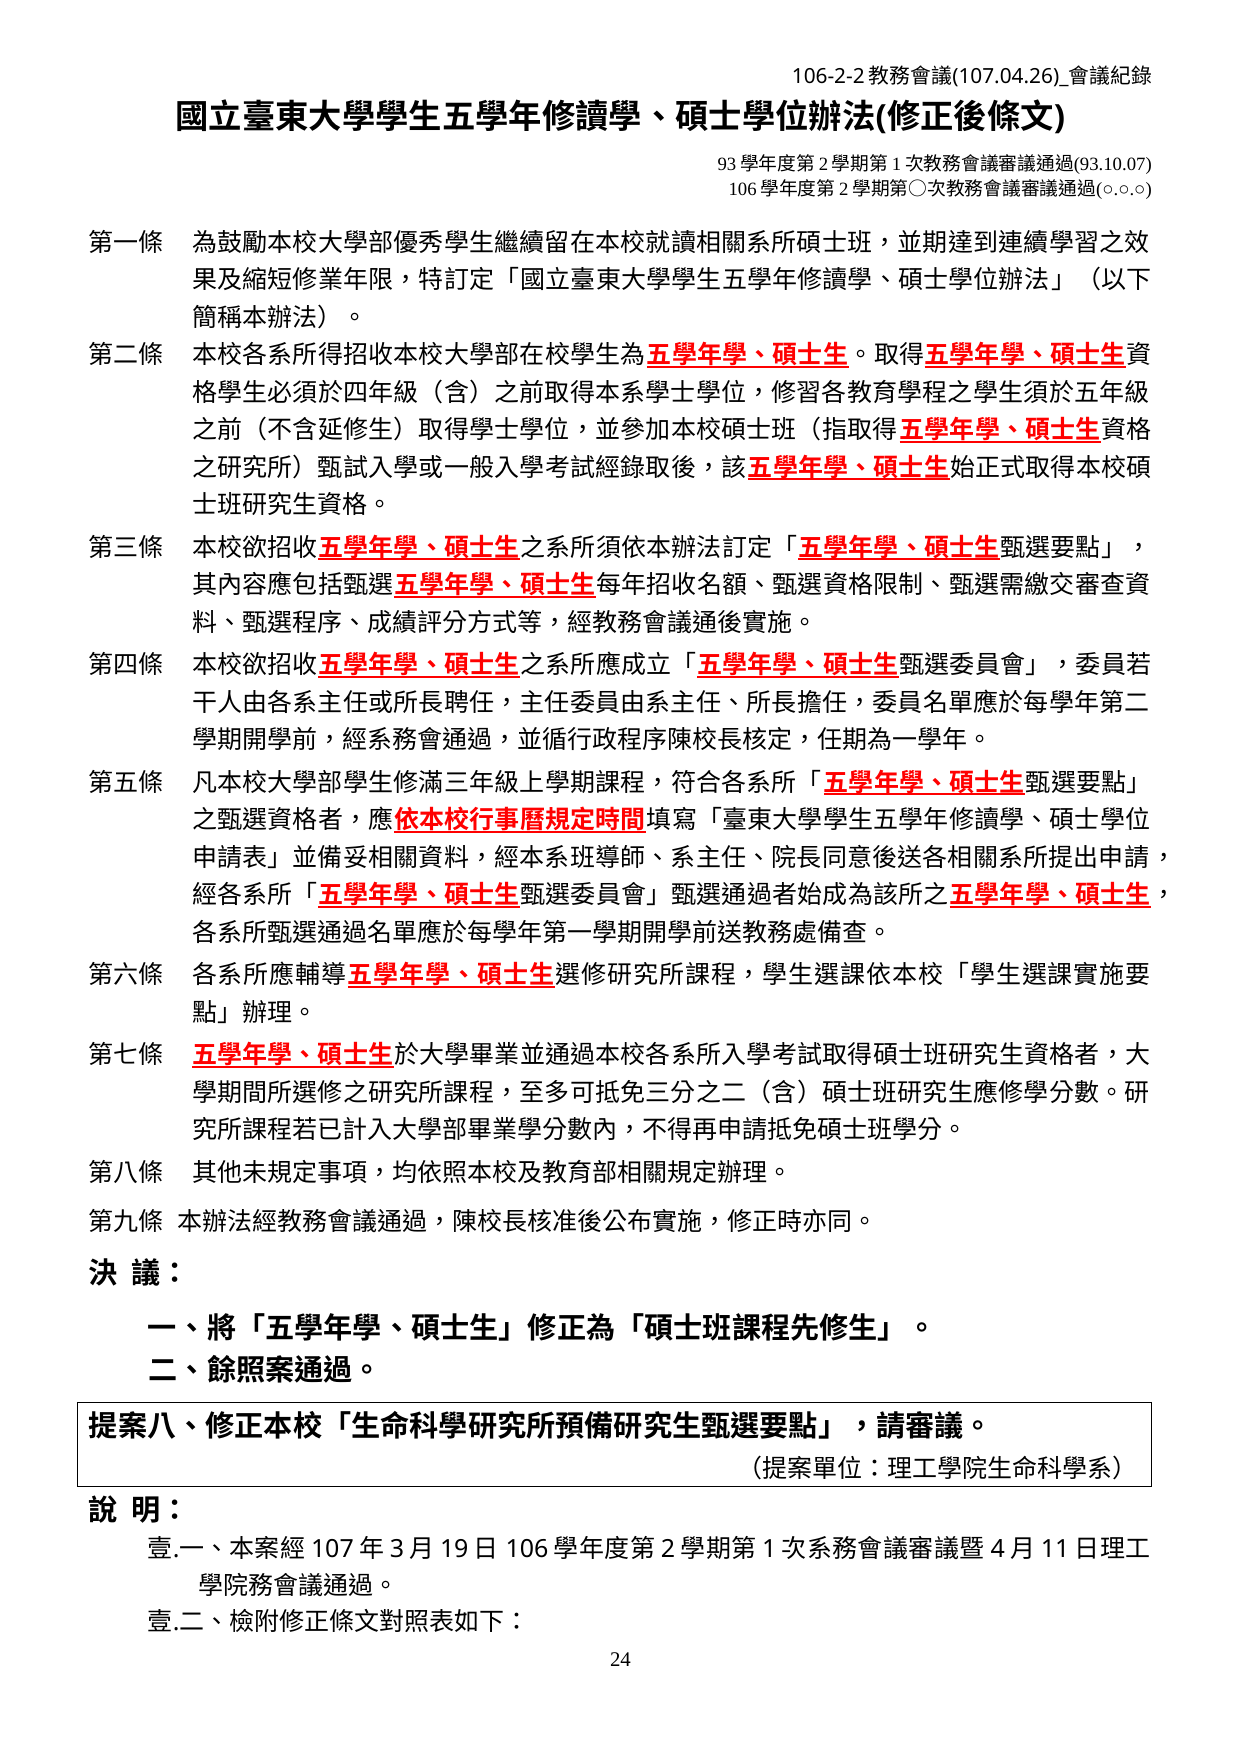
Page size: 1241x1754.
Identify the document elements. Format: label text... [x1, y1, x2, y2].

list 本案經107年3月19日 106學年度第2學期第1次系務會議審議暨4月11日理工學院務會議通過。 [148, 1529, 1152, 1601]
table_header 提案八、修正本校「生命科學研究所預備研究生甄選要點」，請審議。 （提案單位：理工學院生命科學系） [78, 1403, 1151, 1486]
text 第五條 凡本校大學部學生修滿三年級上學期課程，符合各系所「五學年學、碩士生甄選要點」之甄選資格者，應依本校行事曆規定時間填寫「臺東大學學生五學年修讀學、碩士學位申請表」並備妥相關資料，經本系班導師、系主任、院長同意後送各相關系所提出申請，經各系所「五學年學、碩士生甄選委員會」甄選通過者始成為該所之五學年學、碩士生，各系所甄選通過名單應於每學年第一學期開學前送教務處備查。 [89, 761, 1152, 949]
text 第六條 各系所應輔導五學年學、碩士生選修研究所課程，學生選課依本校「學生選課實施要點」辦理。 [89, 954, 1152, 1029]
text 93學年度第2學期第1次教務會議審議通過(93.10.07) [89, 150, 1152, 175]
text 第七條 五學年學、碩士生於大學畢業並通過本校各系所入學考試取得碩士班研究生資格者，大學期間所選修之研究所課程，至多可抵免三分之二（含）碩士班研究生應修學分數。研究所課程若已計入大學部畢業學分數內，不得再申請抵免碩士班學分。 [89, 1034, 1152, 1146]
text 說 明： [89, 1487, 1152, 1529]
text 第三條 本校欲招收五學年學、碩士生之系所須依本辦法訂定「五學年學、碩士生甄選要點」，其內容應包括甄選五學年學、碩士生每年招收名額、甄選資格限制、甄選需繳交審查資料、甄選程序、成績評分方式等，經教務會議通後實施。 [89, 526, 1152, 639]
text 第九條 本辦法經教務會議通過，陳校長核准後公布實施，修正時亦同。 [89, 1201, 1152, 1237]
text 第八條 其他未規定事項，均依照本校及教育部相關規定辦理。 [89, 1151, 1152, 1189]
list 檢附修正條文對照表如下： [148, 1601, 1152, 1638]
text 第四條 本校欲招收五學年學、碩士生之系所應成立「五學年學、碩士生甄選委員會」，委員若干人由各系主任或所長聘任，主任委員由系主任、所長擔任，委員名單應於每學年第二學期開學前，經系務會通過，並循行政程序陳校長核定，任期為一學年。 [89, 644, 1152, 756]
text 決 議： [89, 1250, 1152, 1292]
list 餘照案通過。 [148, 1347, 1152, 1389]
text 第二條 本校各系所得招收本校大學部在校學生為五學年學、碩士生。取得五學年學、碩士生資格學生必須於四年級（含）之前取得本系學士學位，修習各教育學程之學生須於五年級之前（不含延修生）取得學士學位，並參加本校碩士班（指取得五學年學、碩士生資格之研究所）甄試入學或一般入學考試經錄取後，該五學年學、碩士生始正式取得本校碩士班研究生資格。 [89, 334, 1152, 521]
text 國立臺東大學學生五學年修讀學、碩士學位辦法(修正後條文) [89, 89, 1152, 138]
text 106學年度第2學期第○次教務會議審議通過(○.○.○) [89, 175, 1152, 200]
text 第一條 為鼓勵本校大學部優秀學生繼續留在本校就讀相關系所碩士班，並期達到連續學習之效果及縮短修業年限，特訂定「國立臺東大學學生五學年修讀學、碩士學位辦法」（以下簡稱本辦法）。 [89, 221, 1152, 334]
list 將「五學年學、碩士生」修正為「碩士班課程先修生」。 [148, 1305, 1152, 1347]
